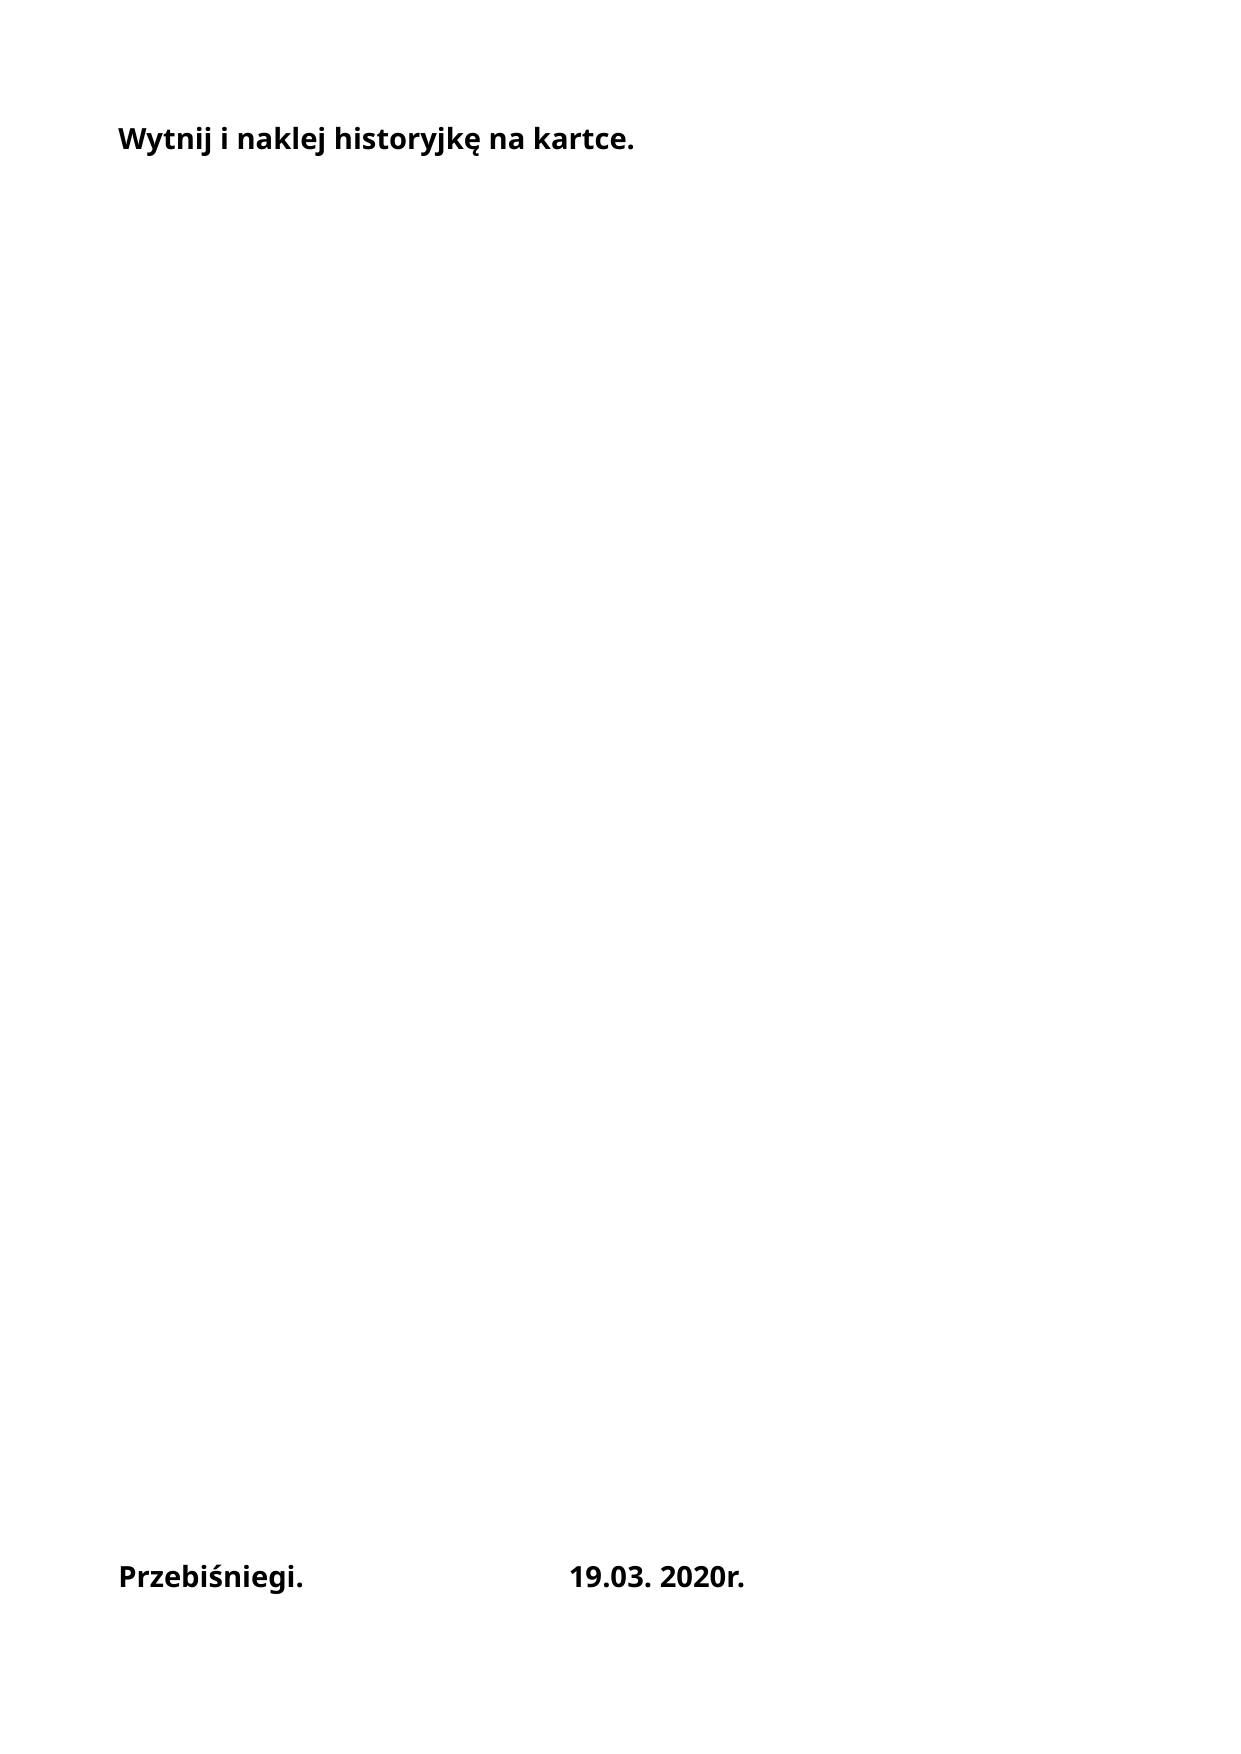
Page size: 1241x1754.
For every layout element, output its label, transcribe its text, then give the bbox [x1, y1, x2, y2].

text Wytnij i naklej historyjkę na kartce. [118, 118, 1122, 158]
text Przebiśniegi. 19.03. 2020r. [118, 1556, 1122, 1596]
